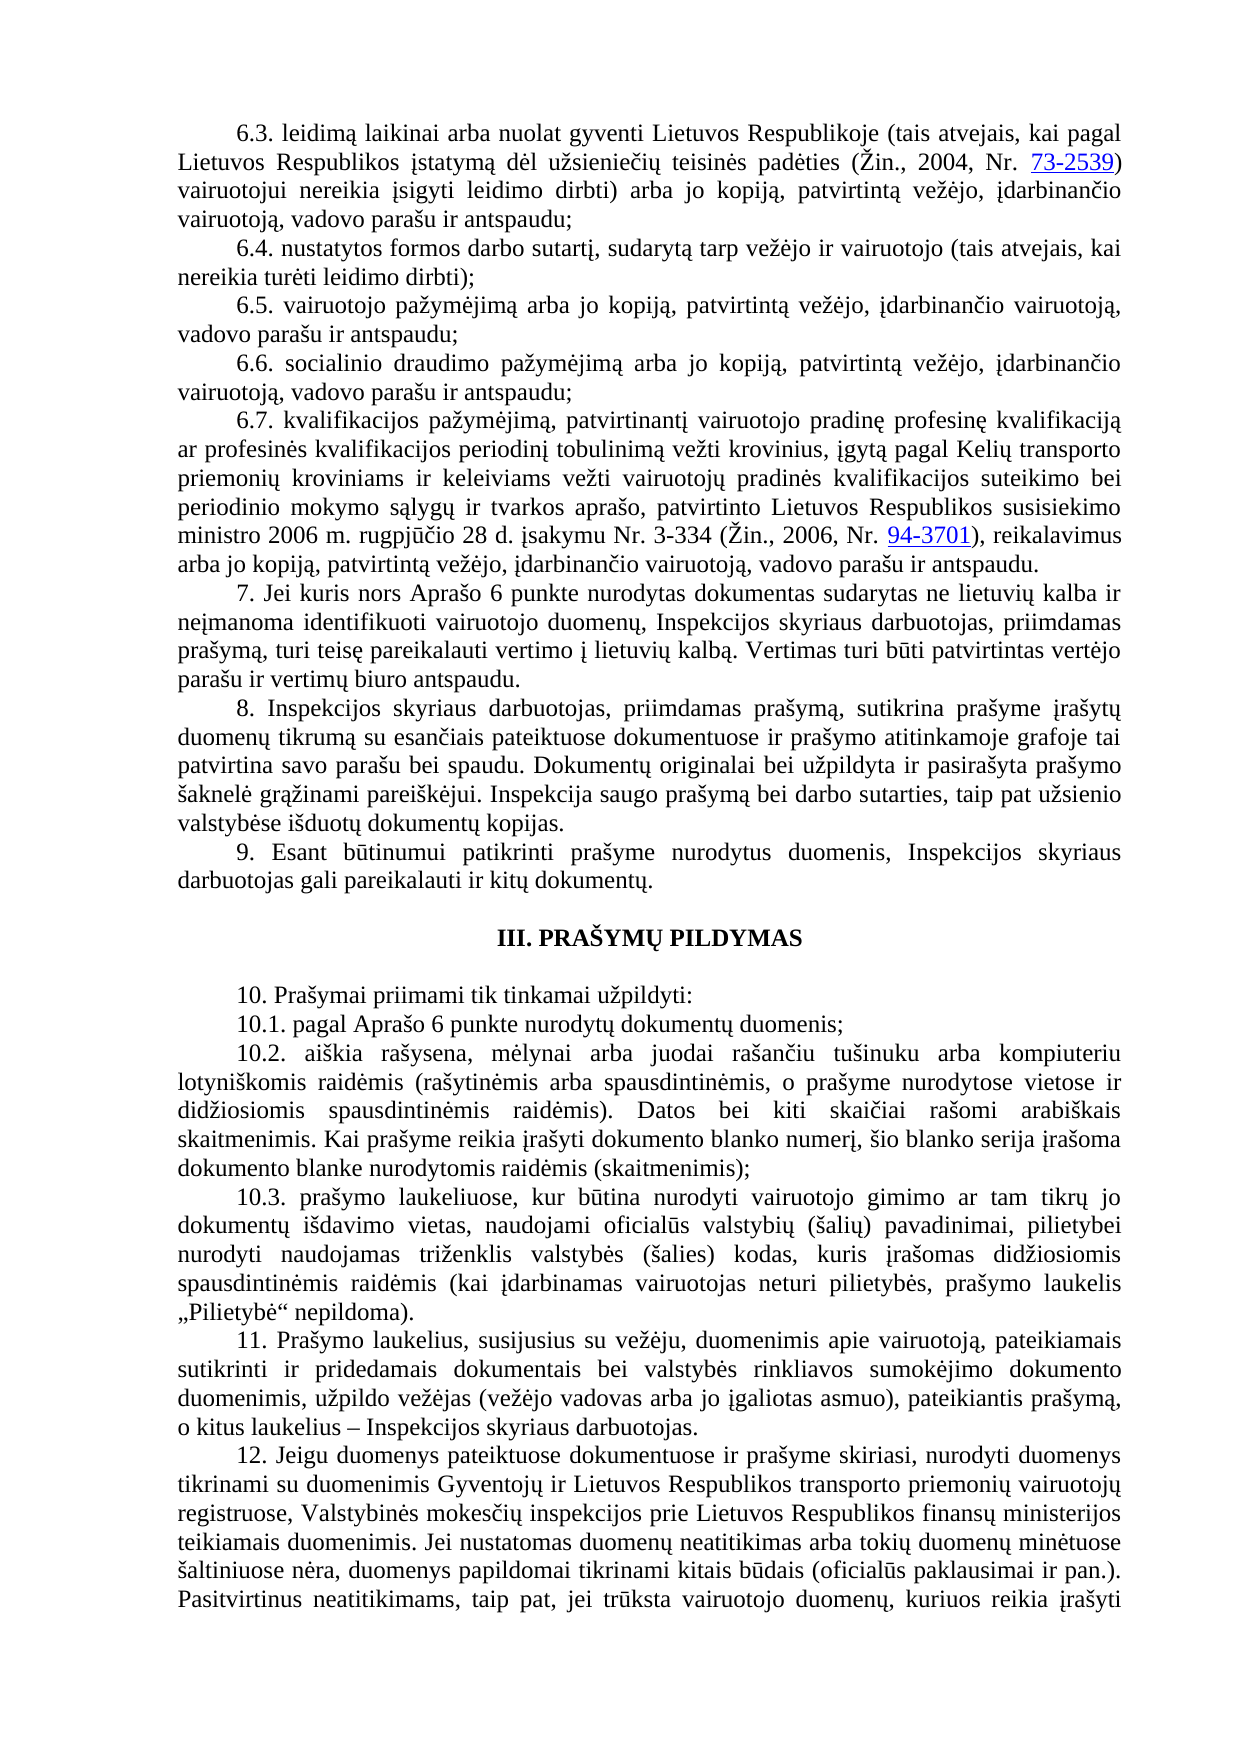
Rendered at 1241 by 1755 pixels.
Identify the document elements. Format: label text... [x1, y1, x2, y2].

text 6.7. kvalifikacijos pažymėjimą, patvirtinantį vairuotojo pradinę profesinę kvalifikaciją ar profesinės kvalifikacijos periodinį tobulinimą vežti krovinius, įgytą pagal Kelių transporto priemonių kroviniams ir keleiviams vežti vairuotojų pradinės kvalifikacijos suteikimo bei periodinio mokymo sąlygų ir tvarkos aprašo, patvirtinto Lietuvos Respublikos susisiekimo ministro 2006 m. rugpjūčio 28 d. įsakymu Nr. 3-334 (Žin., 2006, Nr. 94-3701), reikalavimus arba jo kopiją, patvirtintą vežėjo, įdarbinančio vairuotoją, vadovo parašu ir antspaudu. [177, 406, 1122, 578]
text 10.3. prašymo laukeliuose, kur būtina nurodyti vairuotojo gimimo ar tam tikrų jo dokumentų išdavimo vietas, naudojami oficialūs valstybių (šalių) pavadinimai, pilietybei nurodyti naudojamas triženklis valstybės (šalies) kodas, kuris įrašomas didžiosiomis spausdintinėmis raidėmis (kai įdarbinamas vairuotojas neturi pilietybės, prašymo laukelis „Pilietybė“ nepildoma). [177, 1182, 1122, 1326]
text 10.1. pagal Aprašo 6 punkte nurodytų dokumentų duomenis; [177, 1009, 1122, 1038]
text 9. Esant būtinumui patikrinti prašyme nurodytus duomenis, Inspekcijos skyriaus darbuotojas gali pareikalauti ir kitų dokumentų. [177, 837, 1122, 894]
text 6.6. socialinio draudimo pažymėjimą arba jo kopiją, patvirtintą vežėjo, įdarbinančio vairuotoją, vadovo parašu ir antspaudu; [177, 348, 1122, 406]
text 7. Jei kuris nors Aprašo 6 punkte nurodytas dokumentas sudarytas ne lietuvių kalba ir neįmanoma identifikuoti vairuotojo duomenų, Inspekcijos skyriaus darbuotojas, priimdamas prašymą, turi teisę pareikalauti vertimo į lietuvių kalbą. Vertimas turi būti patvirtintas vertėjo parašu ir vertimų biuro antspaudu. [177, 578, 1122, 693]
text 6.3. leidimą laikinai arba nuolat gyventi Lietuvos Respublikoje (tais atvejais, kai pagal Lietuvos Respublikos įstatymą dėl užsieniečių teisinės padėties (Žin., 2004, Nr. 73-2539) vairuotojui nereikia įsigyti leidimo dirbti) arba jo kopiją, patvirtintą vežėjo, įdarbinančio vairuotoją, vadovo parašu ir antspaudu; [177, 118, 1122, 233]
text 10. Prašymai priimami tik tinkamai užpildyti: [177, 981, 1122, 1009]
text 11. Prašymo laukelius, susijusius su vežėju, duomenimis apie vairuotoją, pateikiamais sutikrinti ir pridedamais dokumentais bei valstybės rinkliavos sumokėjimo dokumento duomenimis, užpildo vežėjas (vežėjo vadovas arba jo įgaliotas asmuo), pateikiantis prašymą, o kitus laukelius – Inspekcijos skyriaus darbuotojas. [177, 1326, 1122, 1441]
text 6.4. nustatytos formos darbo sutartį, sudarytą tarp vežėjo ir vairuotojo (tais atvejais, kai nereikia turėti leidimo dirbti); [177, 233, 1122, 291]
text III. PRAŠYMŲ PILDYMAS [177, 923, 1122, 952]
text 6.5. vairuotojo pažymėjimą arba jo kopiją, patvirtintą vežėjo, įdarbinančio vairuotoją, vadovo parašu ir antspaudu; [177, 291, 1122, 348]
text 12. Jeigu duomenys pateiktuose dokumentuose ir prašyme skiriasi, nurodyti duomenys tikrinami su duomenimis Gyventojų ir Lietuvos Respublikos transporto priemonių vairuotojų registruose, Valstybinės mokesčių inspekcijos prie Lietuvos Respublikos finansų ministerijos teikiamais duomenimis. Jei nustatomas duomenų neatitikimas arba tokių duomenų minėtuose šaltiniuose nėra, duomenys papildomai tikrinami kitais būdais (oficialūs paklausimai ir pan.). Pasitvirtinus neatitikimams, taip pat, jei trūksta vairuotojo duomenų, kuriuos reikia įrašyti [177, 1441, 1122, 1613]
text 10.2. aiškia rašysena, mėlynai arba juodai rašančiu tušinuku arba kompiuteriu lotyniškomis raidėmis (rašytinėmis arba spausdintinėmis, o prašyme nurodytose vietose ir didžiosiomis spausdintinėmis raidėmis). Datos bei kiti skaičiai rašomi arabiškais skaitmenimis. Kai prašyme reikia įrašyti dokumento blanko numerį, šio blanko serija įrašoma dokumento blanke nurodytomis raidėmis (skaitmenimis); [177, 1038, 1122, 1182]
text 8. Inspekcijos skyriaus darbuotojas, priimdamas prašymą, sutikrina prašyme įrašytų duomenų tikrumą su esančiais pateiktuose dokumentuose ir prašymo atitinkamoje grafoje tai patvirtina savo parašu bei spaudu. Dokumentų originalai bei užpildyta ir pasirašyta prašymo šaknelė grąžinami pareiškėjui. Inspekcija saugo prašymą bei darbo sutarties, taip pat užsienio valstybėse išduotų dokumentų kopijas. [177, 693, 1122, 837]
